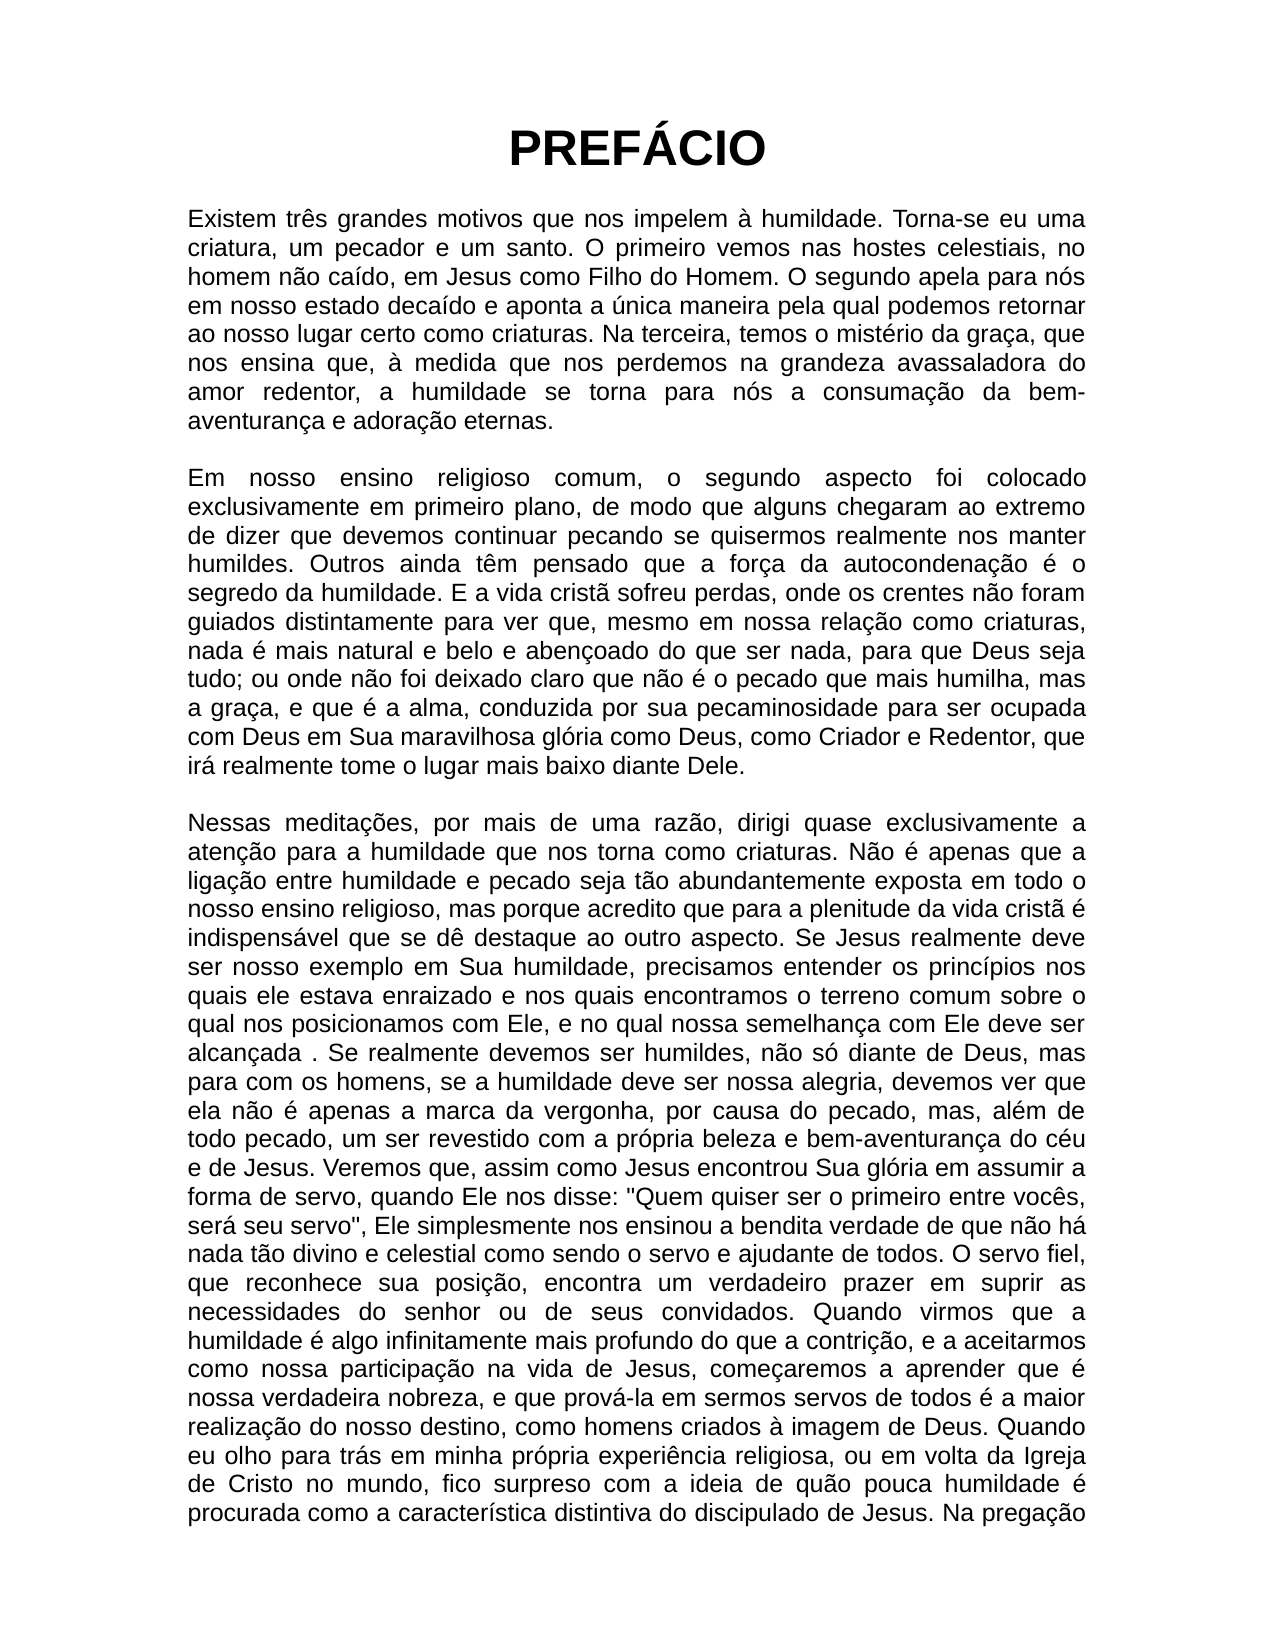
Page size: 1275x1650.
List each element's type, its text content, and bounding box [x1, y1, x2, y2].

text Em nosso ensino religioso comum, o segundo aspecto foi colocado exclusivamente em primeiro plano, de modo que alguns chegaram ao extremo de dizer que devemos continuar pecando se quisermos realmente nos manter humildes. Outros ainda têm pensado que a força da autocondenação é o segredo da humildade. E a vida cristã sofreu perdas, onde os crentes não foram guiados distintamente para ver que, mesmo em nossa relação como criaturas, nada é mais natural e belo e abençoado do que ser nada, para que Deus seja tudo; ou onde não foi deixado claro que não é o pecado que mais humilha, mas a graça, e que é a alma, conduzida por sua pecaminosidade para ser ocupada com Deus em Sua maravilhosa glória como Deus, como Criador e Redentor, que irá realmente tome o lugar mais baixo diante Dele. [187, 463, 1087, 779]
text PREFÁCIO [187, 118, 1087, 176]
text Nessas meditações, por mais de uma razão, dirigi quase exclusivamente a atenção para a humildade que nos torna como criaturas. Não é apenas que a ligação entre humildade e pecado seja tão abundantemente exposta em todo o nosso ensino religioso, mas porque acredito que para a plenitude da vida cristã é indispensável que se dê destaque ao outro aspecto. Se Jesus realmente deve ser nosso exemplo em Sua humildade, precisamos entender os princípios nos quais ele estava enraizado e nos quais encontramos o terreno comum sobre o qual nos posicionamos com Ele, e no qual nossa semelhança com Ele deve ser alcançada . Se realmente devemos ser humildes, não só diante de Deus, mas para com os homens, se a humildade deve ser nossa alegria, devemos ver que ela não é apenas a marca da vergonha, por causa do pecado, mas, além de todo pecado, um ser revestido com a própria beleza e bem-aventurança do céu e de Jesus. Veremos que, assim como Jesus encontrou Sua glória em assumir a forma de servo, quando Ele nos disse: "Quem quiser ser o primeiro entre vocês, será seu servo", Ele simplesmente nos ensinou a bendita verdade de que não há nada tão divino e celestial como sendo o servo e ajudante de todos. O servo fiel, que reconhece sua posição, encontra um verdadeiro prazer em suprir as necessidades do senhor ou de seus convidados. Quando virmos que a humildade é algo infinitamente mais profundo do que a contrição, e a aceitarmos como nossa participação na vida de Jesus, começaremos a aprender que é nossa verdadeira nobreza, e que prová-la em sermos servos de todos é a maior realização do nosso destino, como homens criados à imagem de Deus. Quando eu olho para trás em minha própria experiência religiosa, ou em volta da Igreja de Cristo no mundo, fico surpreso com a ideia de quão pouca humildade é procurada como a característica distintiva do discipulado de Jesus. Na pregação [187, 808, 1087, 1527]
text Existem três grandes motivos que nos impelem à humildade. Torna-se eu uma criatura, um pecador e um santo. O primeiro vemos nas hostes celestiais, no homem não caído, em Jesus como Filho do Homem. O segundo apela para nós em nosso estado decaído e aponta a única maneira pela qual podemos retornar ao nosso lugar certo como criaturas. Na terceira, temos o mistério da graça, que nos ensina que, à medida que nos perdemos na grandeza avassaladora do amor redentor, a humildade se torna para nós a consumação da bem-aventurança e adoração eternas. [187, 204, 1087, 434]
